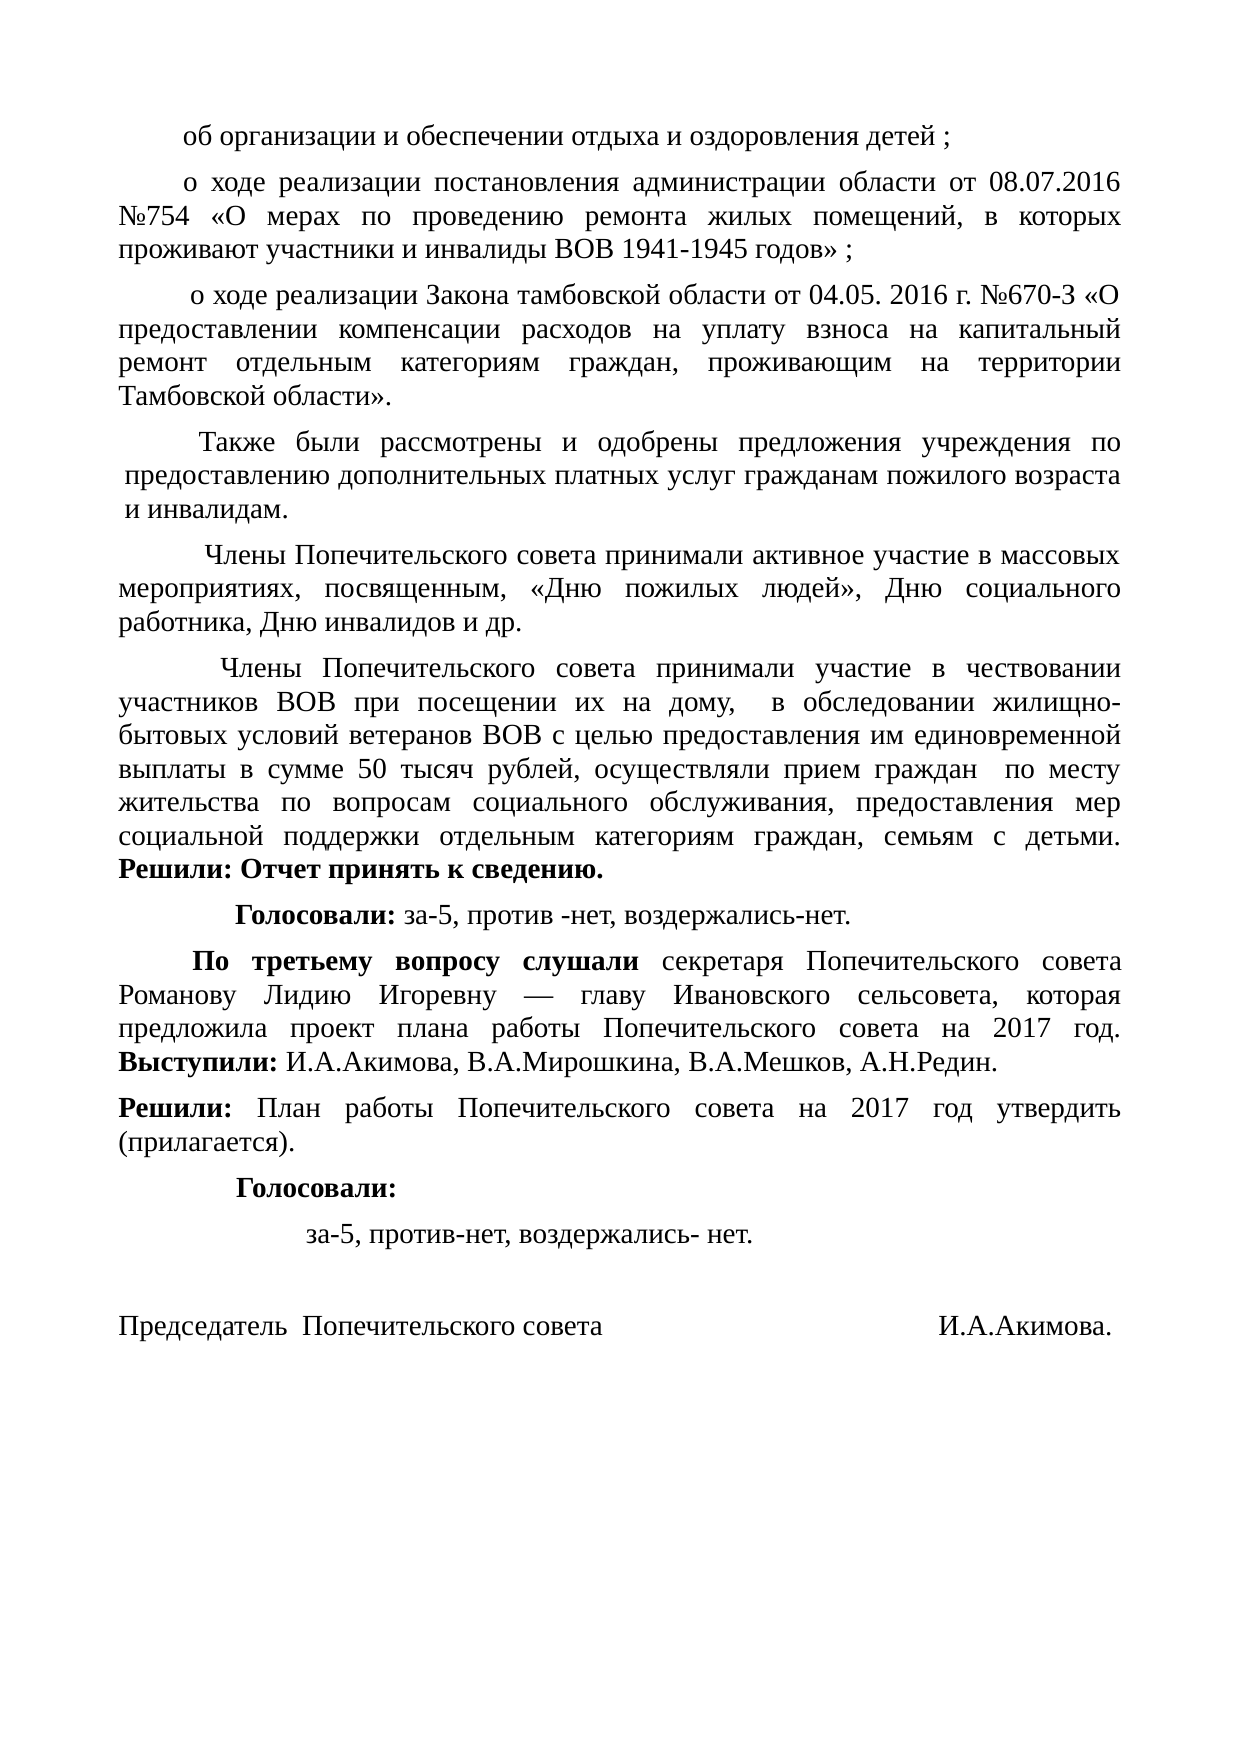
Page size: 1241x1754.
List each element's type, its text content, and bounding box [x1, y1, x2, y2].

list Также были рассмотрены и одобрены предложения учреждения по предоставлению дополнительных платных услуг гражданам пожилого возраста и инвалидам. [124, 424, 1122, 524]
list об организации и обеспечении отдыха и оздоровления детей ; [87, 118, 1122, 152]
list о ходе реализации постановления администрации области от 08.07.2016 №754 «О мерах по проведению ремонта жилых помещений, в которых проживают участники и инвалиды ВОВ 1941-1945 годов» ; [118, 164, 1122, 265]
list Решили: План работы Попечительского совета на 2017 год утвердить (прилагается). [118, 1090, 1122, 1157]
list Голосовали: за-5, против -нет, воздержались-нет. [118, 897, 1122, 931]
list за-5, против-нет, воздержались- нет. [268, 1216, 1122, 1249]
list Члены Попечительского совета принимали участие в чествовании участников ВОВ при посещении их на дому, в обследовании жилищно-бытовых условий ветеранов ВОВ с целью предоставления им единовременной выплаты в сумме 50 тысяч рублей, осуществляли прием граждан по месту жительства по вопросам социального обслуживания, предоставления мер социальной поддержки отдельным категориям граждан, семьям с детьми. Решили: Отчет принять к сведению. [118, 650, 1122, 885]
list По третьему вопросу слушали секретаря Попечительского совета Романову Лидию Игоревну — главу Ивановского сельсовета, которая предложила проект плана работы Попечительского совета на 2017 год. Выступили: И.А.Акимова, В.А.Мирошкина, В.А.Мешков, А.Н.Редин. [118, 943, 1122, 1078]
list Члены Попечительского совета принимали активное участие в массовых мероприятиях, посвященным, «Дню пожилых людей», Дню социального работника, Дню инвалидов и др. [118, 537, 1122, 638]
text Председатель Попечительского совета И.А.Акимова. [118, 1308, 1122, 1341]
list о ходе реализации Закона тамбовской области от 04.05. 2016 г. №670-З «О предоставлении компенсации расходов на уплату взноса на капитальный ремонт отдельным категориям граждан, проживающим на территории Тамбовской области». [118, 277, 1122, 411]
list Голосовали: [118, 1170, 1122, 1203]
